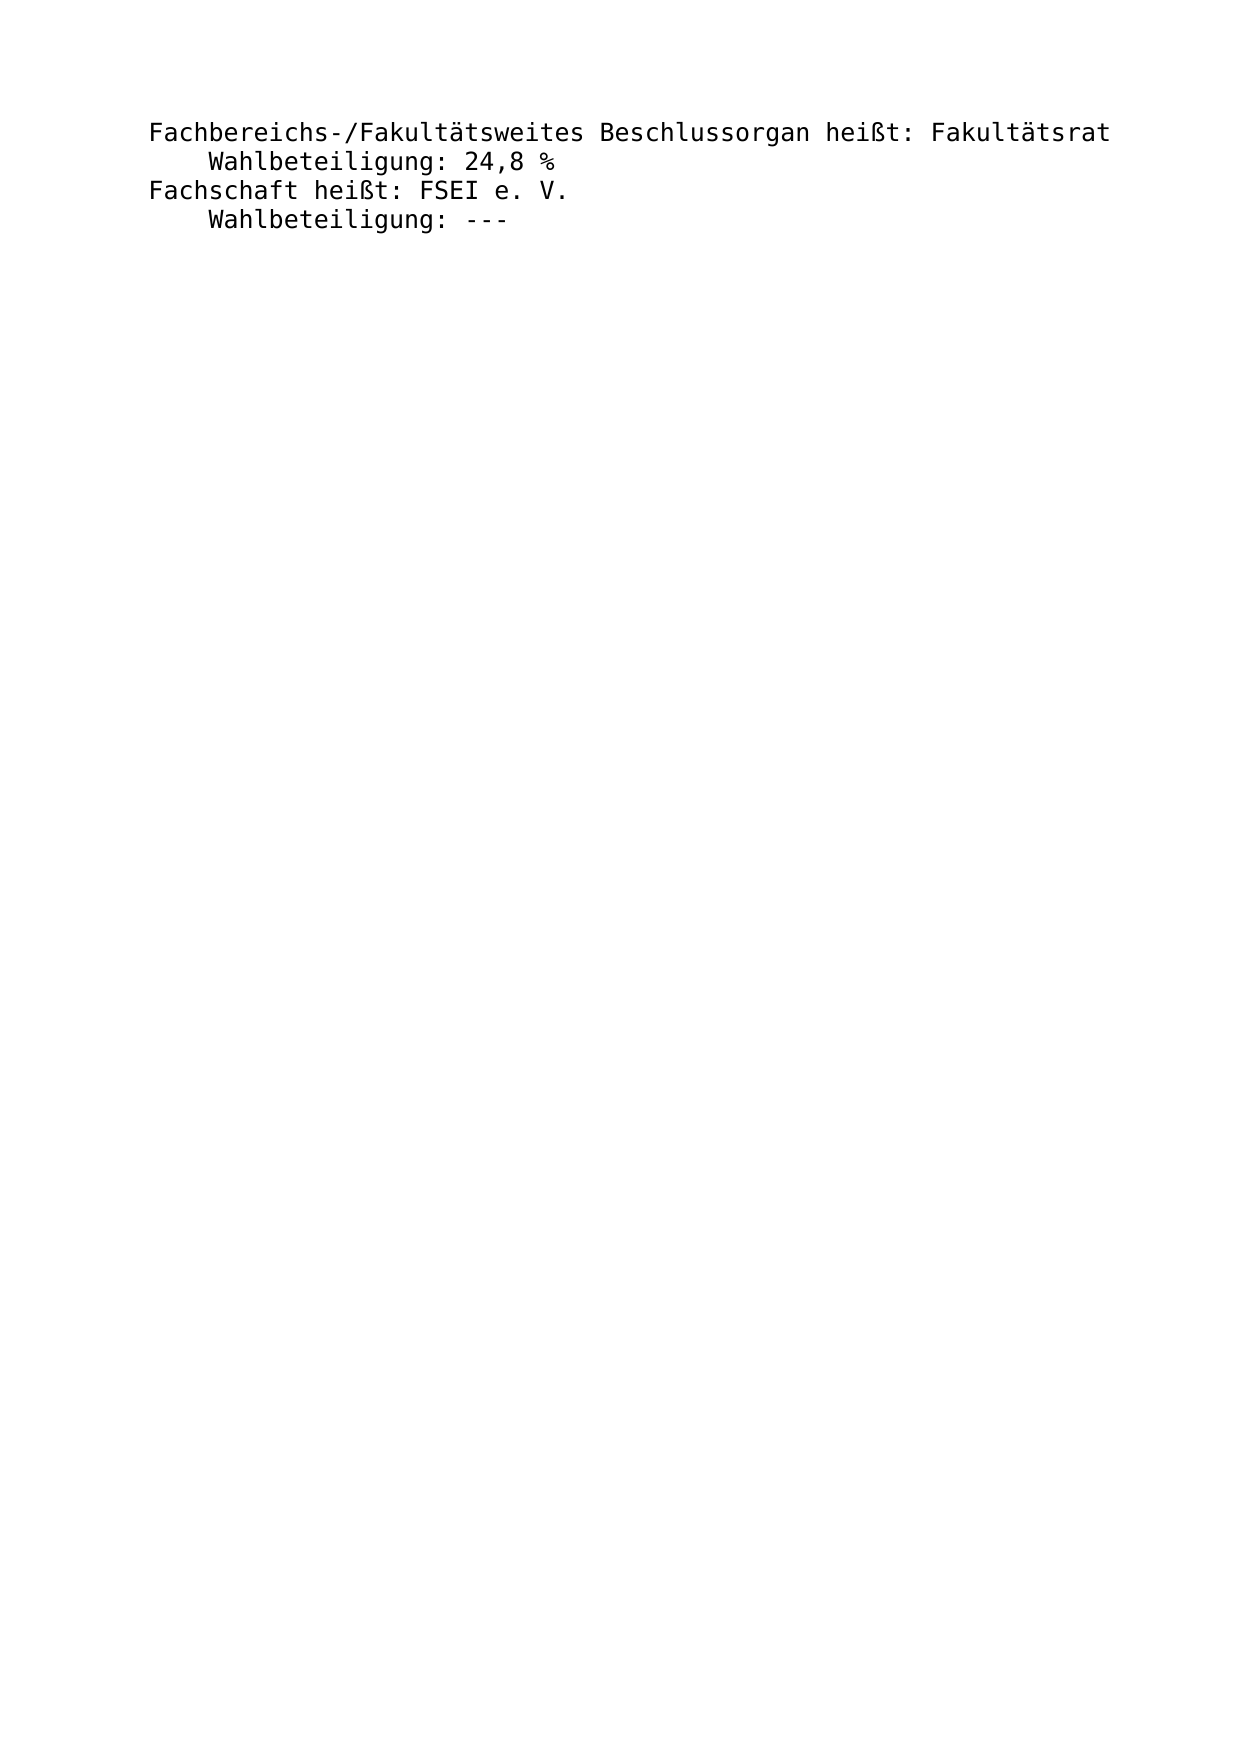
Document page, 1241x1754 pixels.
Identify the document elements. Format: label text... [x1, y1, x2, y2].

text Fachbereichs-/Fakultätsweites Beschlussorgan heißt: Fakultätsrat Wahlbeteiligung: 24,8 % Fachschaft heißt: FSEI e. V. Wahlbeteiligung: --- [118, 118, 1122, 235]
